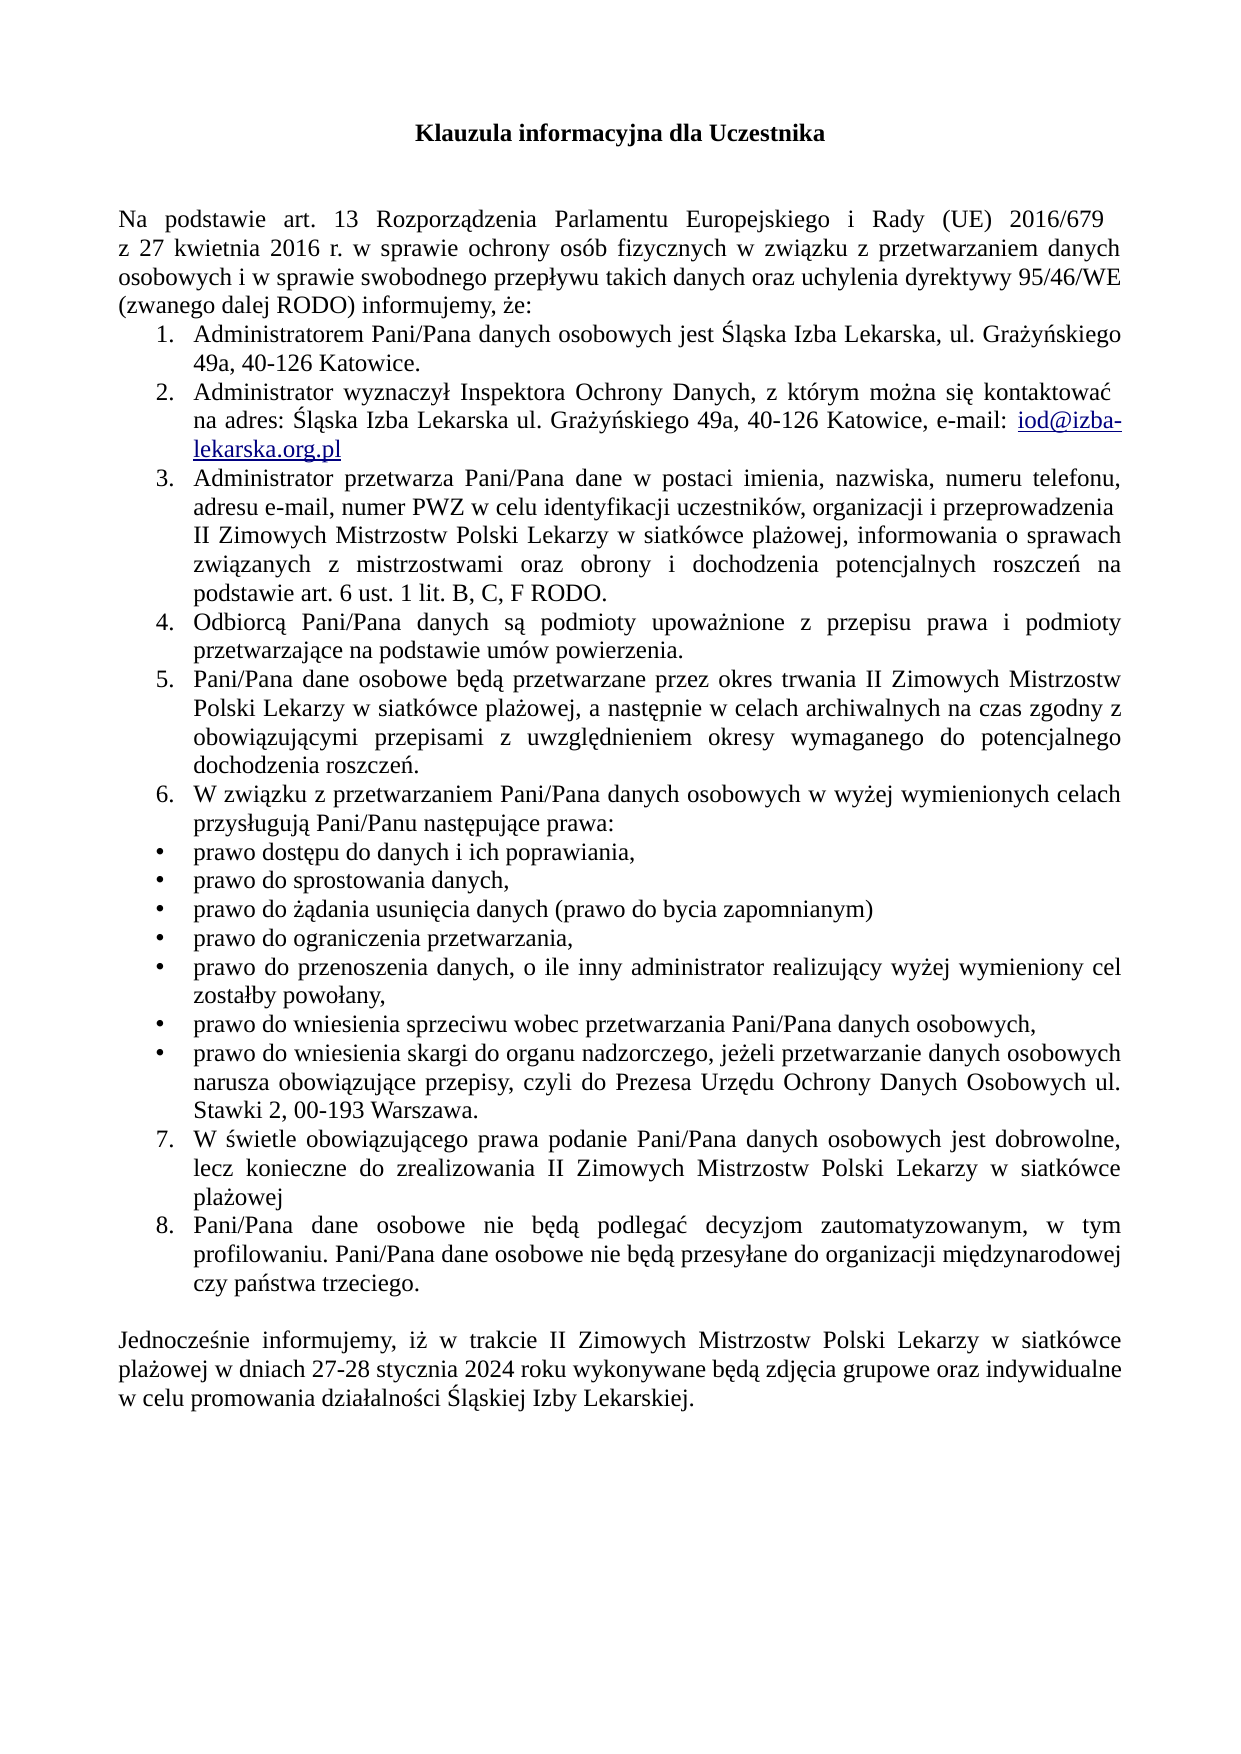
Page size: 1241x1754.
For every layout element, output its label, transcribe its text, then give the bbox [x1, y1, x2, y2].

list prawo dostępu do danych i ich poprawiania, [156, 837, 1122, 866]
list Pani/Pana dane osobowe będą przetwarzane przez okres trwania II Zimowych Mistrzostw Polski Lekarzy w siatkówce plażowej, a następnie w celach archiwalnych na czas zgodny z obowiązującymi przepisami z uwzględnieniem okresy wymaganego do potencjalnego dochodzenia roszczeń. [156, 664, 1122, 779]
list prawo do wniesienia sprzeciwu wobec przetwarzania Pani/Pana danych osobowych, [156, 1009, 1122, 1038]
list prawo do przenoszenia danych, o ile inny administrator realizujący wyżej wymieniony cel zostałby powołany, [156, 952, 1122, 1009]
list Administrator przetwarza Pani/Pana dane w postaci imienia, nazwiska, numeru telefonu, adresu e-mail, numer PWZ w celu identyfikacji uczestników, organizacji i przeprowadzenia II Zimowych Mistrzostw Polski Lekarzy w siatkówce plażowej, informowania o sprawach związanych z mistrzostwami oraz obrony i dochodzenia potencjalnych roszczeń na podstawie art. 6 ust. 1 lit. B, C, F RODO. [156, 463, 1122, 607]
list prawo do sprostowania danych, [156, 866, 1122, 894]
list W związku z przetwarzaniem Pani/Pana danych osobowych w wyżej wymienionych celach przysługują Pani/Panu następujące prawa: [156, 779, 1122, 837]
text Jednocześnie informujemy, iż w trakcie II Zimowych Mistrzostw Polski Lekarzy w siatkówce plażowej w dniach 27-28 stycznia 2024 roku wykonywane będą zdjęcia grupowe oraz indywidualne w celu promowania działalności Śląskiej Izby Lekarskiej. [118, 1326, 1122, 1412]
list prawo do wniesienia skargi do organu nadzorczego, jeżeli przetwarzanie danych osobowych narusza obowiązujące przepisy, czyli do Prezesa Urzędu Ochrony Danych Osobowych ul. Stawki 2, 00-193 Warszawa. [156, 1038, 1122, 1124]
list Odbiorcą Pani/Pana danych są podmioty upoważnione z przepisu prawa i podmioty przetwarzające na podstawie umów powierzenia. [156, 607, 1122, 664]
list Administrator wyznaczył Inspektora Ochrony Danych, z którym można się kontaktować na adres: Śląska Izba Lekarska ul. Grażyńskiego 49a, 40-126 Katowice, e-mail: iod@izba-lekarska.org.pl [156, 377, 1122, 463]
text Klauzula informacyjna dla Uczestnika [118, 118, 1122, 147]
list W świetle obowiązującego prawa podanie Pani/Pana danych osobowych jest dobrowolne, lecz konieczne do zrealizowania II Zimowych Mistrzostw Polski Lekarzy w siatkówce plażowej [156, 1124, 1122, 1211]
list Pani/Pana dane osobowe nie będą podlegać decyzjom zautomatyzowanym, w tym profilowaniu. Pani/Pana dane osobowe nie będą przesyłane do organizacji międzynarodowej czy państwa trzeciego. [156, 1211, 1122, 1297]
list prawo do ograniczenia przetwarzania, [156, 923, 1122, 952]
text Na podstawie art. 13 Rozporządzenia Parlamentu Europejskiego i Rady (UE) 2016/679 z 27 kwietnia 2016 r. w sprawie ochrony osób fizycznych w związku z przetwarzaniem danych osobowych i w sprawie swobodnego przepływu takich danych oraz uchylenia dyrektywy 95/46/WE (zwanego dalej RODO) informujemy, że: [118, 204, 1122, 319]
list prawo do żądania usunięcia danych (prawo do bycia zapomnianym) [156, 894, 1122, 923]
list Administratorem Pani/Pana danych osobowych jest Śląska Izba Lekarska, ul. Grażyńskiego 49a, 40-126 Katowice. [156, 319, 1122, 377]
